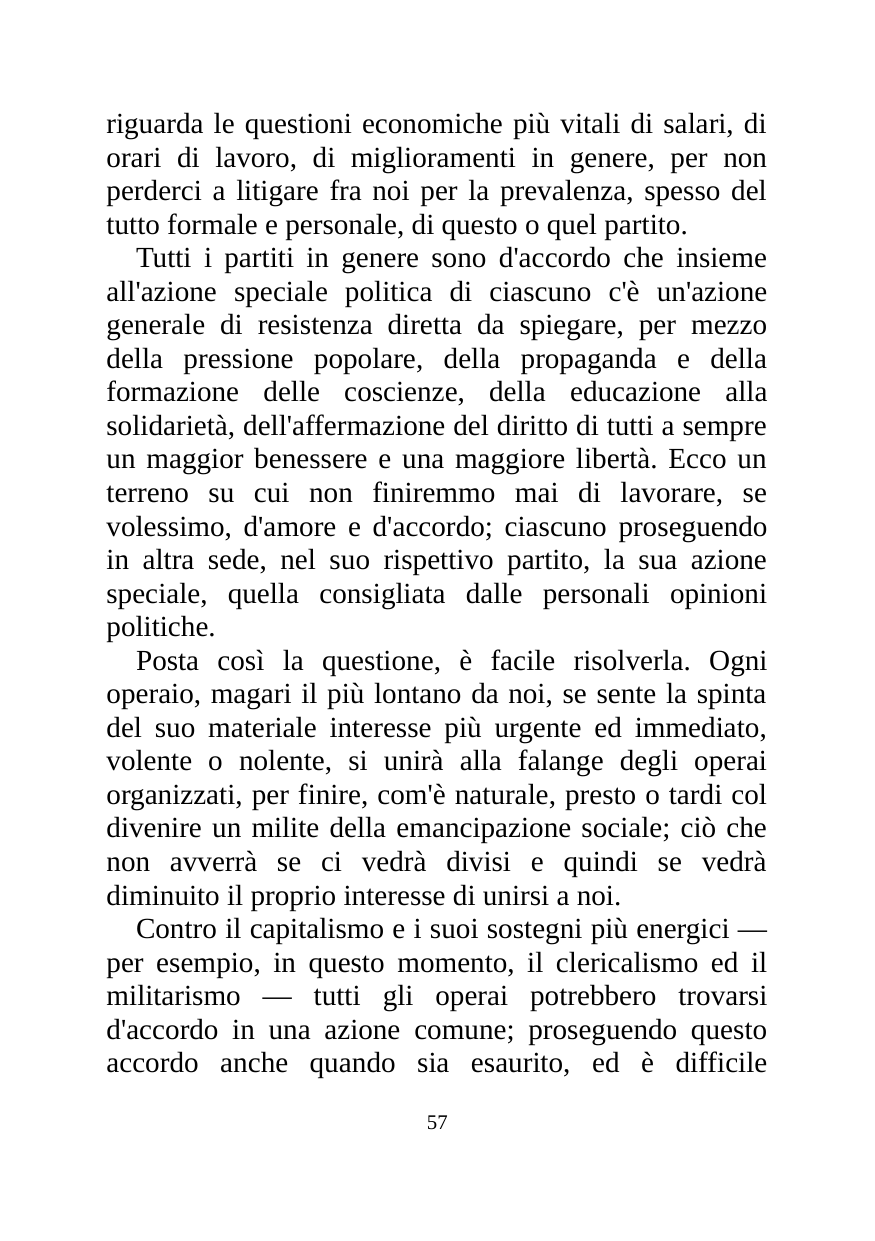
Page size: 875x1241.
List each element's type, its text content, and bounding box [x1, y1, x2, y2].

text Tutti i partiti in genere sono d'accordo che insieme all'azione speciale politica di ciascuno c'è un'azione generale di resistenza diretta da spiegare, per mezzo della pressione popolare, della propaganda e della formazione delle coscienze, della educazione alla solidarietà, dell'affermazione del diritto di tutti a sempre un maggior benessere e una maggiore libertà. Ecco un terreno su cui non finiremmo mai di lavorare, se volessimo, d'amore e d'accordo; ciascuno proseguendo in altra sede, nel suo rispettivo partito, la sua azione speciale, quella consigliata dalle personali opinioni politiche. [106, 240, 768, 643]
text Posta così la questione, è facile risolverla. Ogni operaio, magari il più lontano da noi, se sente la spinta del suo materiale interesse più urgente ed immediato, volente o nolente, si unirà alla falange degli operai organizzati, per finire, com'è naturale, presto o tardi col divenire un milite della emancipazione sociale; ciò che non avverrà se ci vedrà divisi e quindi se vedrà diminuito il proprio interesse di unirsi a noi. [106, 643, 768, 911]
text riguarda le questioni economiche più vitali di salari, di orari di lavoro, di miglioramenti in genere, per non perderci a litigare fra noi per la prevalenza, spesso del tutto formale e personale, di questo o quel partito. [106, 106, 768, 240]
text Contro il capitalismo e i suoi sostegni più energici — per esempio, in questo momento, il clericalismo ed il militarismo — tutti gli operai potrebbero trovarsi d'accordo in una azione comune; proseguendo questo accordo anche quando sia esaurito, ed è difficile [106, 911, 768, 1079]
